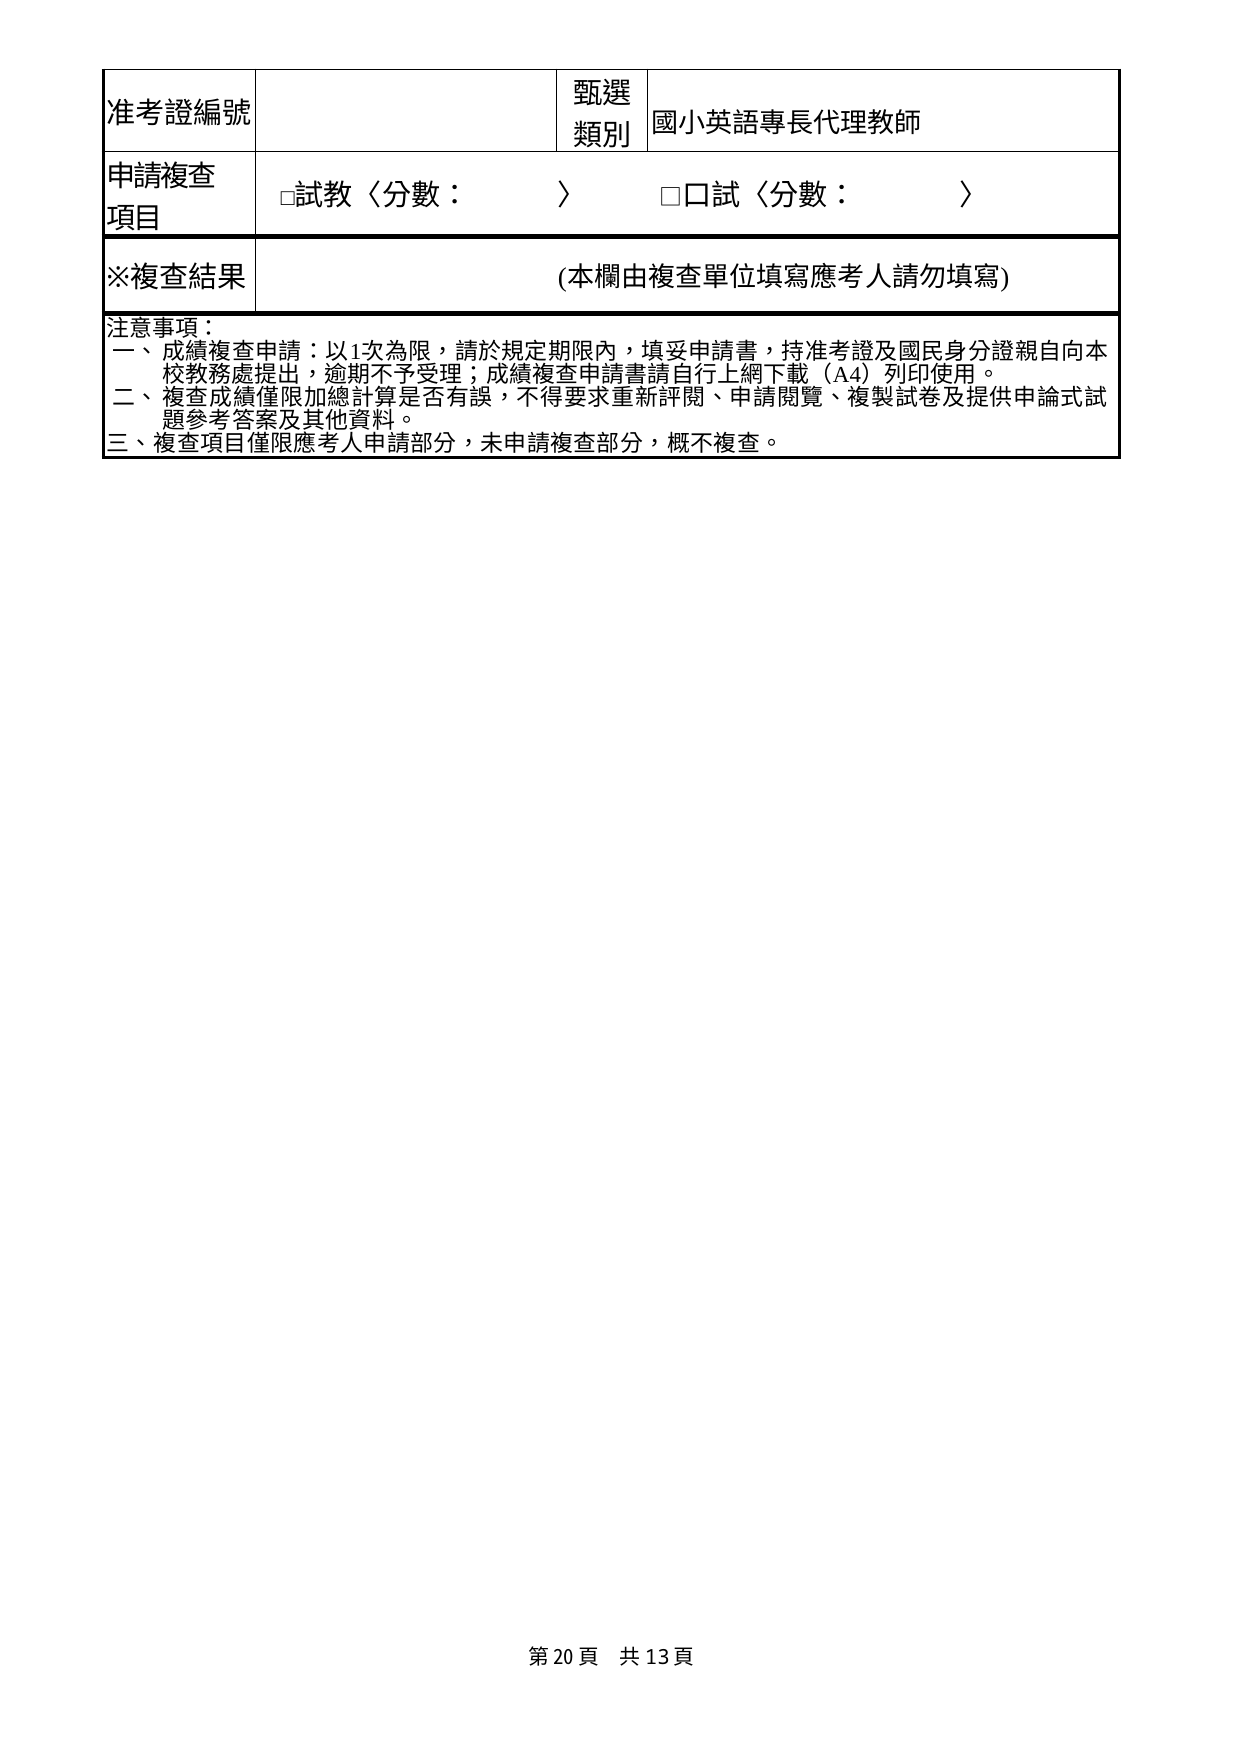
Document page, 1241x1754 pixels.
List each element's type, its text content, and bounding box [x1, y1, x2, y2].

table_cell [256, 70, 556, 151]
table_cell ※複查結果 [105, 239, 255, 311]
table_cell 國小英語專長代理教師 [648, 70, 1118, 151]
table_cell □試教〈分數： 〉 □口試〈分數： 〉 [256, 152, 1118, 234]
table_cell (本欄由複查單位填寫應考人請勿填寫) [256, 239, 1118, 311]
table_cell 准考證編號 [105, 70, 255, 151]
table_cell 注意事項： 一、 成績複查申請：以1次為限，請於規定期限內，填妥申請書，持准考證及國民身分證親自向本校教務處提出，逾期不予受理；成績複查申請書請自行上網下載（A4）列印使用。 二、 複查成績僅限加總計算是否有誤，不得要求重新評閱、申請閱覽、複製試卷及提供申論式試題參考答案及其他資料。 三、 複查項目僅限應考人申請部分，未申請複查部分，概不複查。 [105, 316, 1118, 456]
table_cell 申請複查 項目 [105, 152, 255, 234]
table_cell 甄選 類別 [557, 70, 647, 151]
